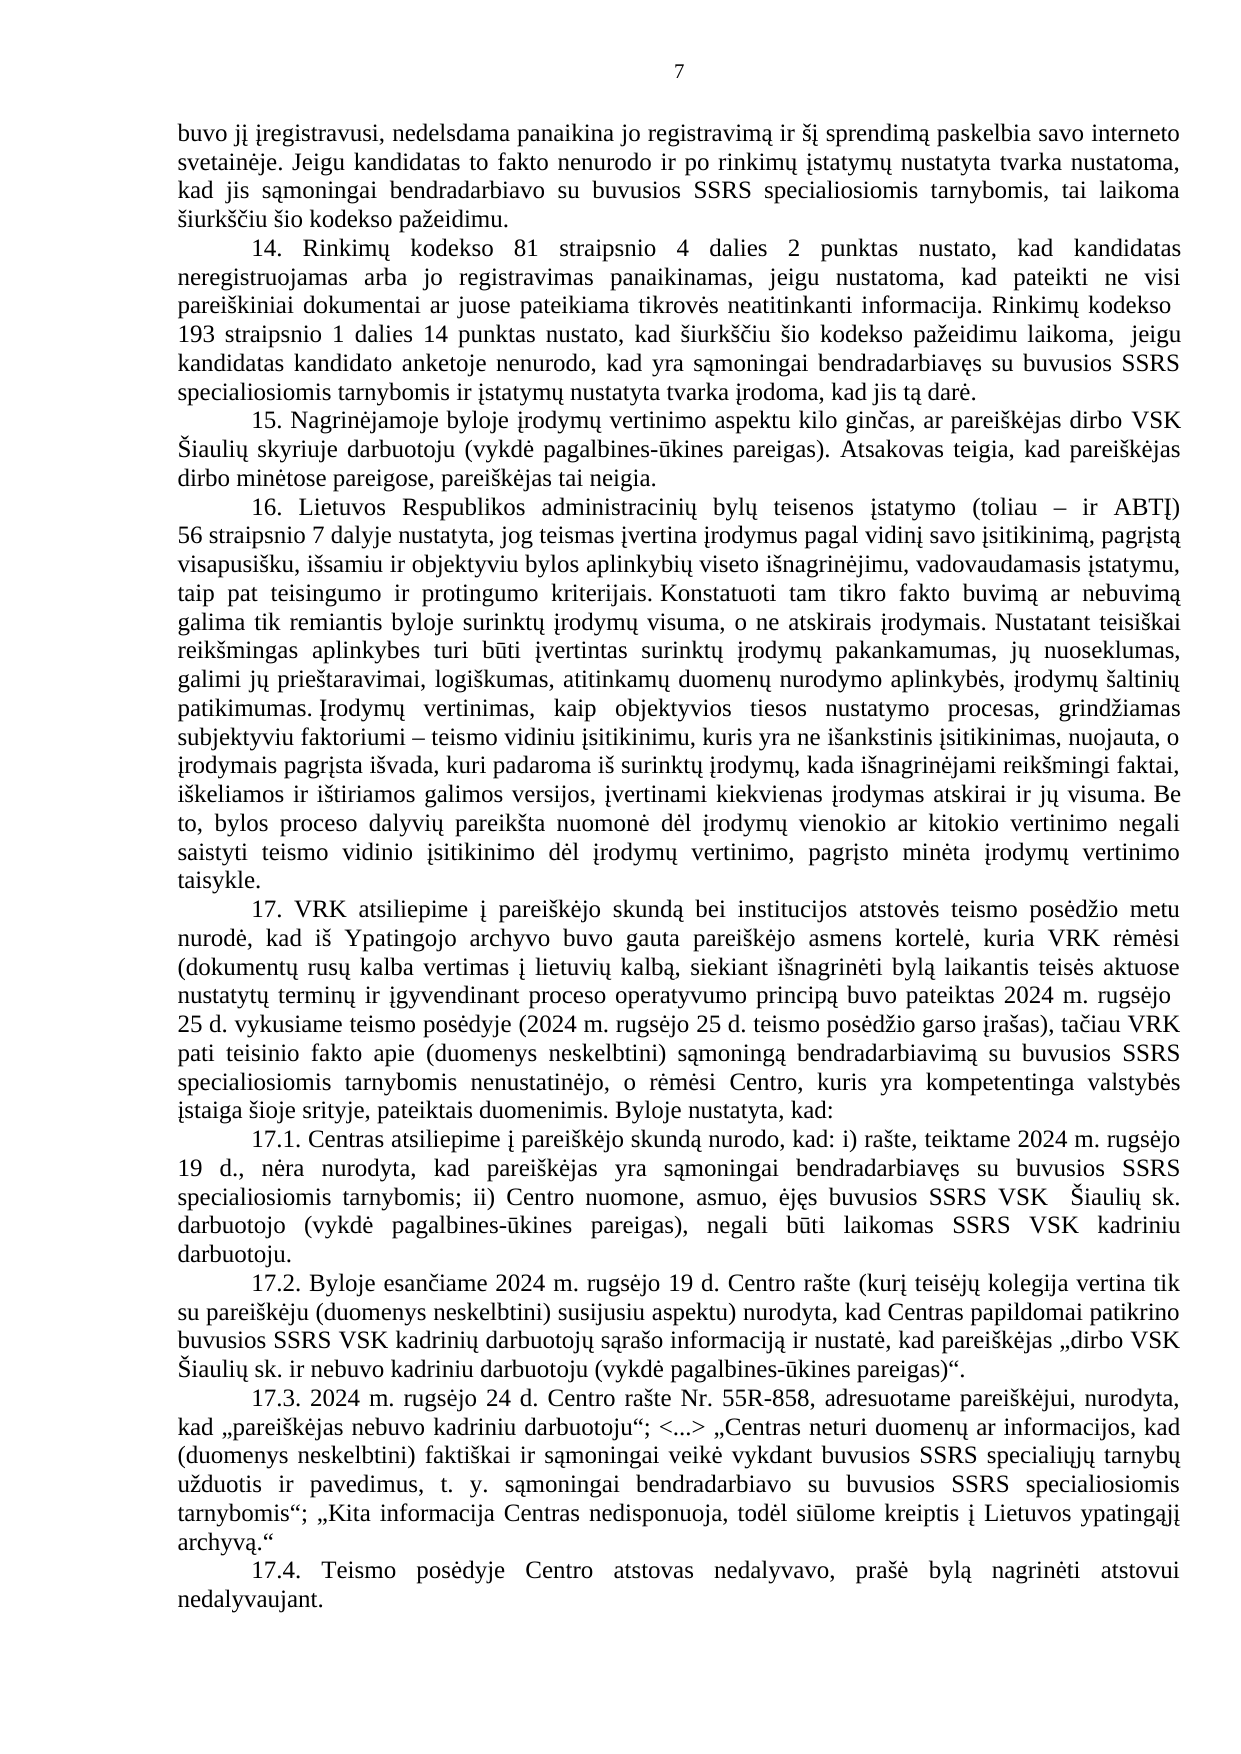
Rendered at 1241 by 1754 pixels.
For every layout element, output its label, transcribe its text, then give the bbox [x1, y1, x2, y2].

text 15. Nagrinėjamoje byloje įrodymų vertinimo aspektu kilo ginčas, ar pareiškėjas dirbo VSK Šiaulių skyriuje darbuotoju (vykdė pagalbines-ūkines pareigas). Atsakovas teigia, kad pareiškėjas dirbo minėtose pareigose, pareiškėjas tai neigia. [177, 406, 1181, 492]
text 14. Rinkimų kodekso 81 straipsnio 4 dalies 2 punktas nustato, kad kandidatas neregistruojamas arba jo registravimas panaikinamas, jeigu nustatoma, kad pateikti ne visi pareiškiniai dokumentai ar juose pateikiama tikrovės neatitinkanti informacija. Rinkimų kodekso 193 straipsnio 1 dalies 14 punktas nustato, kad šiurkščiu šio kodekso pažeidimu laikoma, jeigu kandidatas kandidato anketoje nenurodo, kad yra sąmoningai bendradarbiavęs su buvusios SSRS specialiosiomis tarnybomis ir įstatymų nustatyta tvarka įrodoma, kad jis tą darė. [177, 233, 1181, 406]
text 16. Lietuvos Respublikos administracinių bylų teisenos įstatymo (toliau – ir ABTĮ) 56 straipsnio 7 dalyje nustatyta, jog teismas įvertina įrodymus pagal vidinį savo įsitikinimą, pagrįstą visapusišku, išsamiu ir objektyviu bylos aplinkybių viseto išnagrinėjimu, vadovaudamasis įstatymu, taip pat teisingumo ir protingumo kriterijais. Konstatuoti tam tikro fakto buvimą ar nebuvimą galima tik remiantis byloje surinktų įrodymų visuma, o ne atskirais įrodymais. Nustatant teisiškai reikšmingas aplinkybes turi būti įvertintas surinktų įrodymų pakankamumas, jų nuoseklumas, galimi jų prieštaravimai, logiškumas, atitinkamų duomenų nurodymo aplinkybės, įrodymų šaltinių patikimumas. Įrodymų vertinimas, kaip objektyvios tiesos nustatymo procesas, grindžiamas subjektyviu faktoriumi – teismo vidiniu įsitikinimu, kuris yra ne išankstinis įsitikinimas, nuojauta, o įrodymais pagrįsta išvada, kuri padaroma iš surinktų įrodymų, kada išnagrinėjami reikšmingi faktai, iškeliamos ir ištiriamos galimos versijos, įvertinami kiekvienas įrodymas atskirai ir jų visuma. Be to, bylos proceso dalyvių pareikšta nuomonė dėl įrodymų vienokio ar kitokio vertinimo negali saistyti teismo vidinio įsitikinimo dėl įrodymų vertinimo, pagrįsto minėta įrodymų vertinimo taisykle. [177, 492, 1181, 894]
text buvo jį įregistravusi, nedelsdama panaikina jo registravimą ir šį sprendimą paskelbia savo interneto svetainėje. Jeigu kandidatas to fakto nenurodo ir po rinkimų įstatymų nustatyta tvarka nustatoma, kad jis sąmoningai bendradarbiavo su buvusios SSRS specialiosiomis tarnybomis, tai laikoma šiurkščiu šio kodekso pažeidimu. [177, 118, 1181, 233]
text 17. VRK atsiliepime į pareiškėjo skundą bei institucijos atstovės teismo posėdžio metu nurodė, kad iš Ypatingojo archyvo buvo gauta pareiškėjo asmens kortelė, kuria VRK rėmėsi (dokumentų rusų kalba vertimas į lietuvių kalbą, siekiant išnagrinėti bylą laikantis teisės aktuose nustatytų terminų ir įgyvendinant proceso operatyvumo principą buvo pateiktas 2024 m. rugsėjo 25 d. vykusiame teismo posėdyje (2024 m. rugsėjo 25 d. teismo posėdžio garso įrašas), tačiau VRK pati teisinio fakto apie (duomenys neskelbtini) sąmoningą bendradarbiavimą su buvusios SSRS specialiosiomis tarnybomis nenustatinėjo, o rėmėsi Centro, kuris yra kompetentinga valstybės įstaiga šioje srityje, pateiktais duomenimis. Byloje nustatyta, kad: [177, 894, 1181, 1124]
text 17.3. 2024 m. rugsėjo 24 d. Centro rašte Nr. 55R-858, adresuotame pareiškėjui, nurodyta, kad „pareiškėjas nebuvo kadriniu darbuotoju“; <...> „Centras neturi duomenų ar informacijos, kad (duomenys neskelbtini) faktiškai ir sąmoningai veikė vykdant buvusios SSRS specialiųjų tarnybų užduotis ir pavedimus, t. y. sąmoningai bendradarbiavo su buvusios SSRS specialiosiomis tarnybomis“; „Kita informacija Centras nedisponuoja, todėl siūlome kreiptis į Lietuvos ypatingąjį archyvą.“ [177, 1383, 1181, 1556]
text 17.2. Byloje esančiame 2024 m. rugsėjo 19 d. Centro rašte (kurį teisėjų kolegija vertina tik su pareiškėju (duomenys neskelbtini) susijusiu aspektu) nurodyta, kad Centras papildomai patikrino buvusios SSRS VSK kadrinių darbuotojų sąrašo informaciją ir nustatė, kad pareiškėjas „dirbo VSK Šiaulių sk. ir nebuvo kadriniu darbuotoju (vykdė pagalbines-ūkines pareigas)“. [177, 1268, 1181, 1383]
text 17.1. Centras atsiliepime į pareiškėjo skundą nurodo, kad: i) rašte, teiktame 2024 m. rugsėjo 19 d., nėra nurodyta, kad pareiškėjas yra sąmoningai bendradarbiavęs su buvusios SSRS specialiosiomis tarnybomis; ii) Centro nuomone, asmuo, ėjęs buvusios SSRS VSK Šiaulių sk. darbuotojo (vykdė pagalbines-ūkines pareigas), negali būti laikomas SSRS VSK kadriniu darbuotoju. [177, 1124, 1181, 1268]
text 17.4. Teismo posėdyje Centro atstovas nedalyvavo, prašė bylą nagrinėti atstovui nedalyvaujant. [177, 1556, 1181, 1613]
